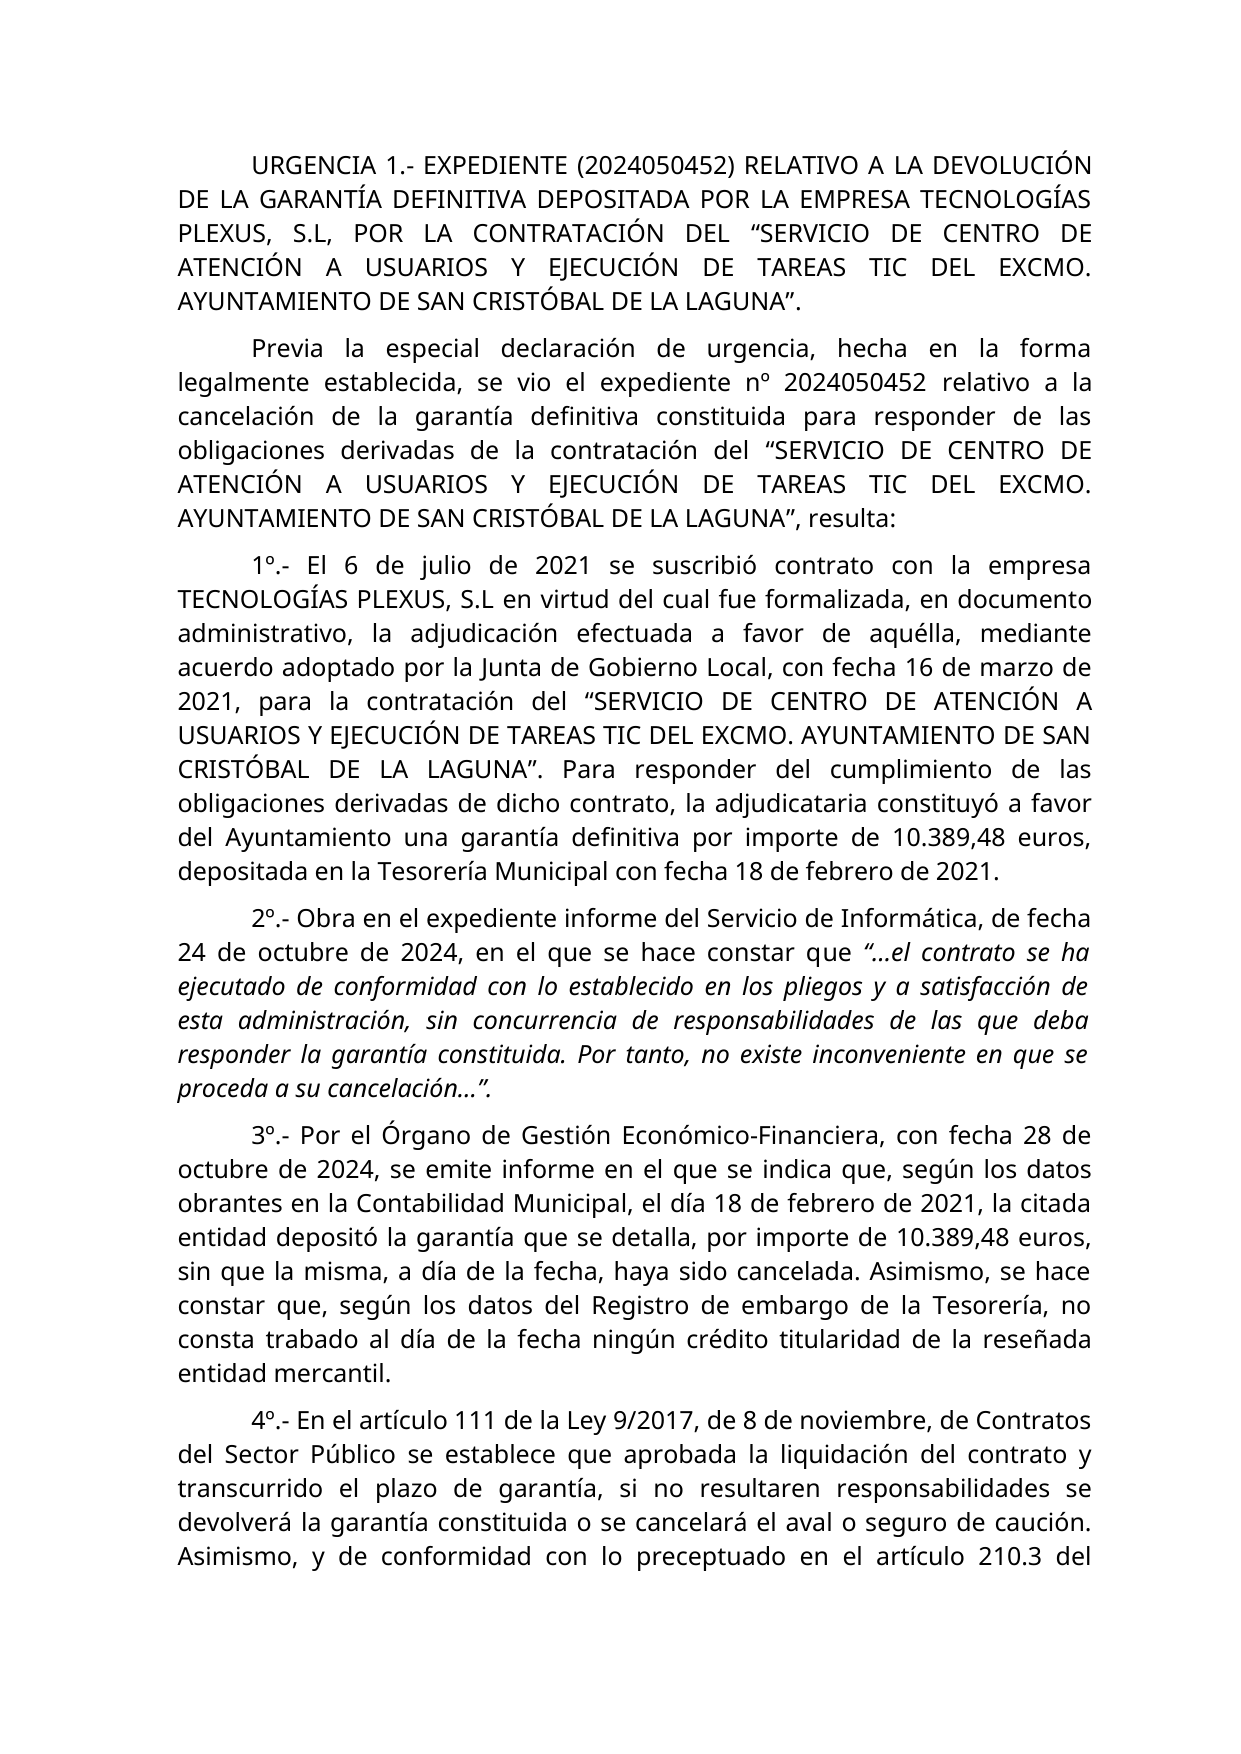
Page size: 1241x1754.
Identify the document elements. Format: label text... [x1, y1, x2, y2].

text Previa la especial declaración de urgencia, hecha en la forma legalmente establecida, se vio el expediente nº 2024050452 relativo a la cancelación de la garantía definitiva constituida para responder de las obligaciones derivadas de la contratación del “SERVICIO DE CENTRO DE ATENCIÓN A USUARIOS Y EJECUCIÓN DE TAREAS TIC DEL EXCMO. AYUNTAMIENTO DE SAN CRISTÓBAL DE LA LAGUNA”, resulta: [177, 330, 1093, 535]
text 1º.- El 6 de julio de 2021 se suscribió contrato con la empresa TECNOLOGÍAS PLEXUS, S.L en virtud del cual fue formalizada, en documento administrativo, la adjudicación efectuada a favor de aquélla, mediante acuerdo adoptado por la Junta de Gobierno Local, con fecha 16 de marzo de 2021, para la contratación del “SERVICIO DE CENTRO DE ATENCIÓN A USUARIOS Y EJECUCIÓN DE TAREAS TIC DEL EXCMO. AYUNTAMIENTO DE SAN CRISTÓBAL DE LA LAGUNA”. Para responder del cumplimiento de las obligaciones derivadas de dicho contrato, la adjudicataria constituyó a favor del Ayuntamiento una garantía definitiva por importe de 10.389,48 euros, depositada en la Tesorería Municipal con fecha 18 de febrero de 2021. [177, 547, 1093, 888]
text URGENCIA 1.- EXPEDIENTE (2024050452) RELATIVO A LA DEVOLUCIÓN DE LA GARANTÍA DEFINITIVA DEPOSITADA POR LA EMPRESA TECNOLOGÍAS PLEXUS, S.L, POR LA CONTRATACIÓN DEL “SERVICIO DE CENTRO DE ATENCIÓN A USUARIOS Y EJECUCIÓN DE TAREAS TIC DEL EXCMO. AYUNTAMIENTO DE SAN CRISTÓBAL DE LA LAGUNA”. [177, 148, 1093, 318]
text 4º.- En el artículo 111 de la Ley 9/2017, de 8 de noviembre, de Contratos del Sector Público se establece que aprobada la liquidación del contrato y transcurrido el plazo de garantía, si no resultaren responsabilidades se devolverá la garantía constituida o se cancelará el aval o seguro de caución. Asimismo, y de conformidad con lo preceptuado en el artículo 210.3 del [177, 1402, 1093, 1573]
text 3º.- Por el Órgano de Gestión Económico-Financiera, con fecha 28 de octubre de 2024, se emite informe en el que se indica que, según los datos obrantes en la Contabilidad Municipal, el día 18 de febrero de 2021, la citada entidad depositó la garantía que se detalla, por importe de 10.389,48 euros, sin que la misma, a día de la fecha, haya sido cancelada. Asimismo, se hace constar que, según los datos del Registro de embargo de la Tesorería, no consta trabado al día de la fecha ningún crédito titularidad de la reseñada entidad mercantil. [177, 1117, 1093, 1390]
text 2º.- Obra en el expediente informe del Servicio de Informática, de fecha 24 de octubre de 2024, en el que se hace constar que “…el contrato se ha ejecutado de conformidad con lo establecido en los pliegos y a satisfacción de esta administración, sin concurrencia de responsabilidades de las que deba responder la garantía constituida. Por tanto, no existe inconveniente en que se proceda a su cancelación…”. [177, 900, 1093, 1105]
